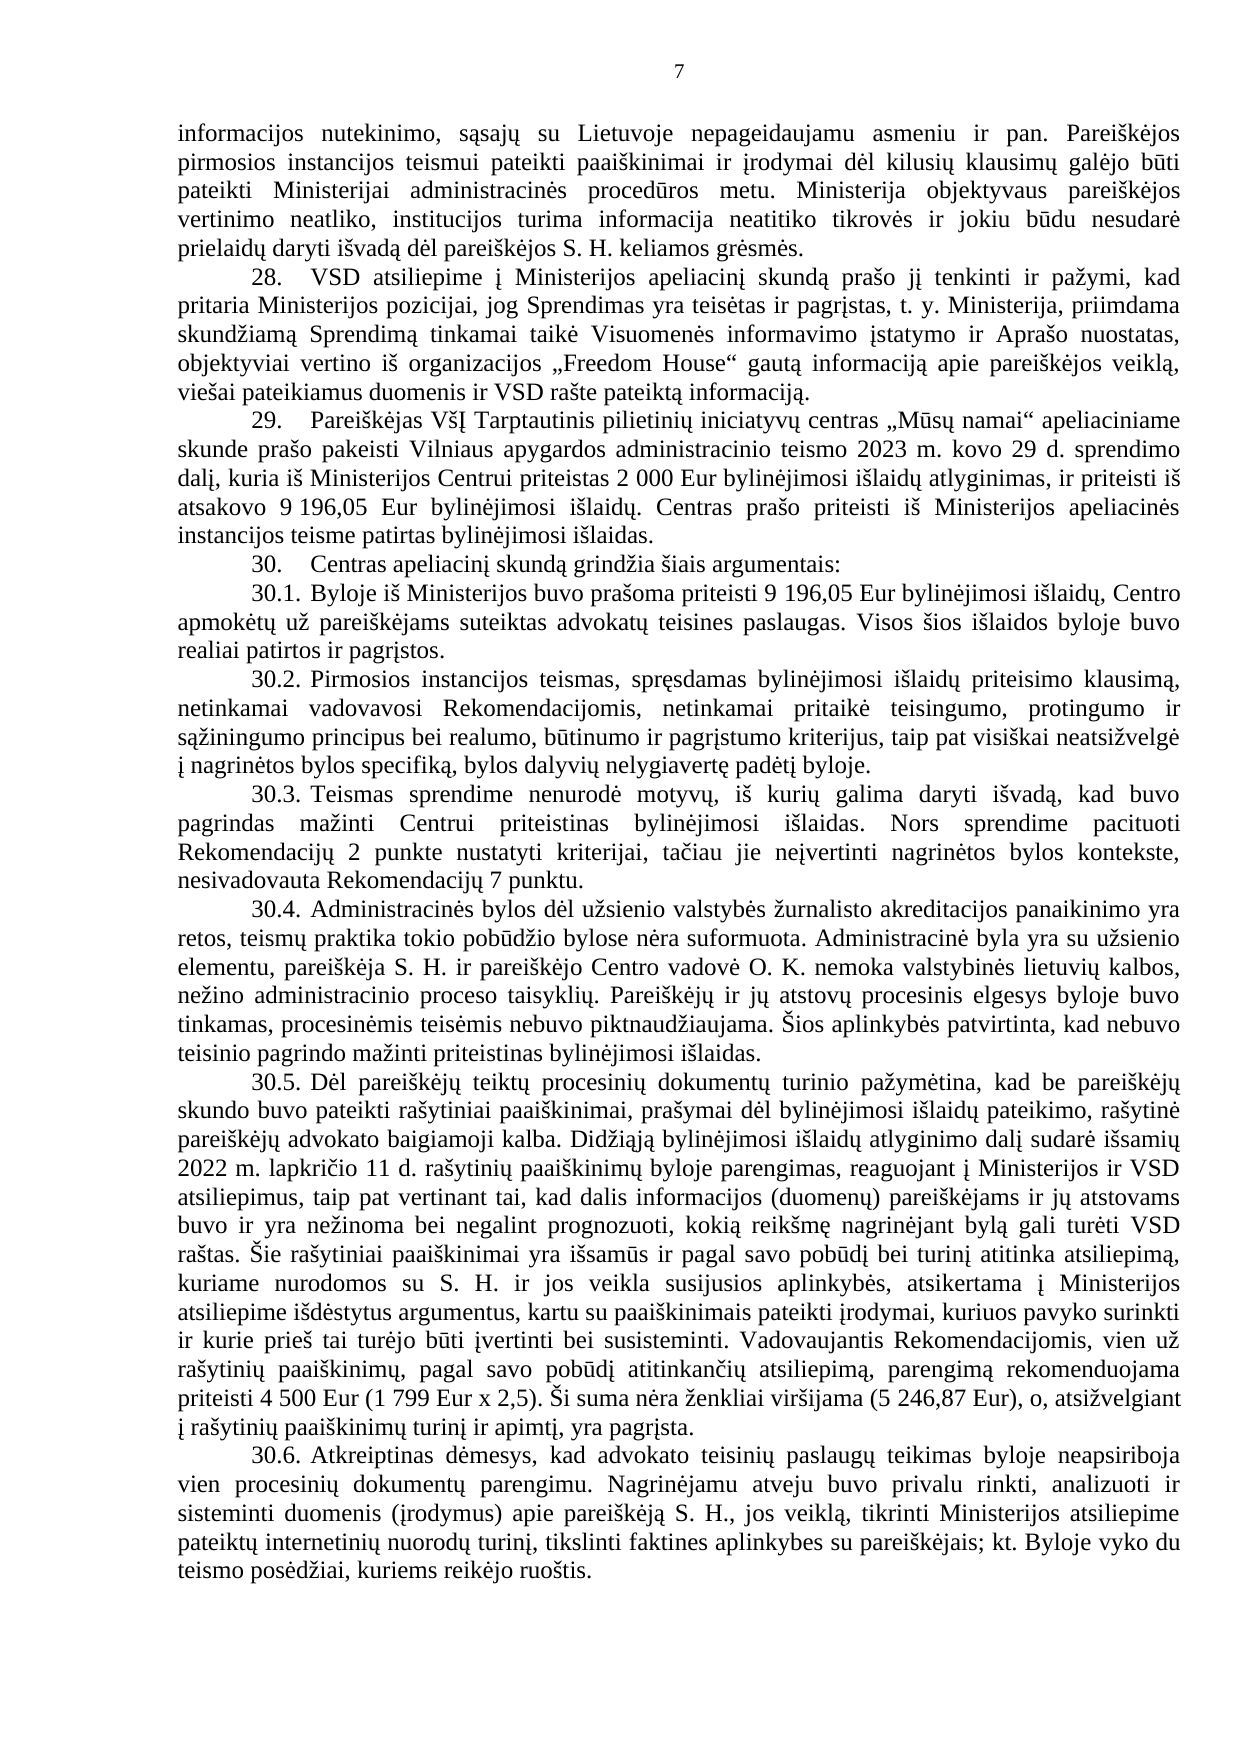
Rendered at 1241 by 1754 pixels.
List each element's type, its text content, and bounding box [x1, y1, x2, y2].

text 30.5. Dėl pareiškėjų teiktų procesinių dokumentų turinio pažymėtina, kad be pareiškėjų skundo buvo pateikti rašytiniai paaiškinimai, prašymai dėl bylinėjimosi išlaidų pateikimo, rašytinė pareiškėjų advokato baigiamoji kalba. Didžiąją bylinėjimosi išlaidų atlyginimo dalį sudarė išsamių 2022 m. lapkričio 11 d. rašytinių paaiškinimų byloje parengimas, reaguojant į Ministerijos ir VSD atsiliepimus, taip pat vertinant tai, kad dalis informacijos (duomenų) pareiškėjams ir jų atstovams buvo ir yra nežinoma bei negalint prognozuoti, kokią reikšmę nagrinėjant bylą gali turėti VSD raštas. Šie rašytiniai paaiškinimai yra išsamūs ir pagal savo pobūdį bei turinį atitinka atsiliepimą, kuriame nurodomos su S. H. ir jos veikla susijusios aplinkybės, atsikertama į Ministerijos atsiliepime išdėstytus argumentus, kartu su paaiškinimais pateikti įrodymai, kuriuos pavyko surinkti ir kurie prieš tai turėjo būti įvertinti bei susisteminti. Vadovaujantis Rekomendacijomis, vien už rašytinių paaiškinimų, pagal savo pobūdį atitinkančių atsiliepimą, parengimą rekomenduojama priteisti 4 500 Eur (1 799 Eur x 2,5). Ši suma nėra ženkliai viršijama (5 246,87 Eur), o, atsižvelgiant į rašytinių paaiškinimų turinį ir apimtį, yra pagrįsta. [177, 1067, 1181, 1441]
text 30.2. Pirmosios instancijos teismas, spręsdamas bylinėjimosi išlaidų priteisimo klausimą, netinkamai vadovavosi Rekomendacijomis, netinkamai pritaikė teisingumo, protingumo ir sąžiningumo principus bei realumo, būtinumo ir pagrįstumo kriterijus, taip pat visiškai neatsižvelgė į nagrinėtos bylos specifiką, bylos dalyvių nelygiavertę padėtį byloje. [177, 664, 1181, 779]
text informacijos nutekinimo, sąsajų su Lietuvoje nepageidaujamu asmeniu ir pan. Pareiškėjos pirmosios instancijos teismui pateikti paaiškinimai ir įrodymai dėl kilusių klausimų galėjo būti pateikti Ministerijai administracinės procedūros metu. Ministerija objektyvaus pareiškėjos vertinimo neatliko, institucijos turima informacija neatitiko tikrovės ir jokiu būdu nesudarė prielaidų daryti išvadą dėl pareiškėjos S. H. keliamos grėsmės. [177, 118, 1181, 262]
text 30. Centras apeliacinį skundą grindžia šiais argumentais: [177, 549, 1181, 578]
text 30.4. Administracinės bylos dėl užsienio valstybės žurnalisto akreditacijos panaikinimo yra retos, teismų praktika tokio pobūdžio bylose nėra suformuota. Administracinė byla yra su užsienio elementu, pareiškėja S. H. ir pareiškėjo Centro vadovė O. K. nemoka valstybinės lietuvių kalbos, nežino administracinio proceso taisyklių. Pareiškėjų ir jų atstovų procesinis elgesys byloje buvo tinkamas, procesinėmis teisėmis nebuvo piktnaudžiaujama. Šios aplinkybės patvirtinta, kad nebuvo teisinio pagrindo mažinti priteistinas bylinėjimosi išlaidas. [177, 894, 1181, 1067]
text 28. VSD atsiliepime į Ministerijos apeliacinį skundą prašo jį tenkinti ir pažymi, kad pritaria Ministerijos pozicijai, jog Sprendimas yra teisėtas ir pagrįstas, t. y. Ministerija, priimdama skundžiamą Sprendimą tinkamai taikė Visuomenės informavimo įstatymo ir Aprašo nuostatas, objektyviai vertino iš organizacijos „Freedom House“ gautą informaciją apie pareiškėjos veiklą, viešai pateikiamus duomenis ir VSD rašte pateiktą informaciją. [177, 262, 1181, 406]
text 30.6. Atkreiptinas dėmesys, kad advokato teisinių paslaugų teikimas byloje neapsiriboja vien procesinių dokumentų parengimu. Nagrinėjamu atveju buvo privalu rinkti, analizuoti ir sisteminti duomenis (įrodymus) apie pareiškėją S. H., jos veiklą, tikrinti Ministerijos atsiliepime pateiktų internetinių nuorodų turinį, tikslinti faktines aplinkybes su pareiškėjais; kt. Byloje vyko du teismo posėdžiai, kuriems reikėjo ruoštis. [177, 1441, 1181, 1584]
text 30.3. Teismas sprendime nenurodė motyvų, iš kurių galima daryti išvadą, kad buvo pagrindas mažinti Centrui priteistinas bylinėjimosi išlaidas. Nors sprendime pacituoti Rekomendacijų 2 punkte nustatyti kriterijai, tačiau jie neįvertinti nagrinėtos bylos kontekste, nesivadovauta Rekomendacijų 7 punktu. [177, 779, 1181, 894]
text 30.1. Byloje iš Ministerijos buvo prašoma priteisti 9 196,05 Eur bylinėjimosi išlaidų, Centro apmokėtų už pareiškėjams suteiktas advokatų teisines paslaugas. Visos šios išlaidos byloje buvo realiai patirtos ir pagrįstos. [177, 578, 1181, 664]
text 29. Pareiškėjas VšĮ Tarptautinis pilietinių iniciatyvų centras „Mūsų namai“ apeliaciniame skunde prašo pakeisti Vilniaus apygardos administracinio teismo 2023 m. kovo 29 d. sprendimo dalį, kuria iš Ministerijos Centrui priteistas 2 000 Eur bylinėjimosi išlaidų atlyginimas, ir priteisti iš atsakovo 9 196,05 Eur bylinėjimosi išlaidų. Centras prašo priteisti iš Ministerijos apeliacinės instancijos teisme patirtas bylinėjimosi išlaidas. [177, 406, 1181, 549]
